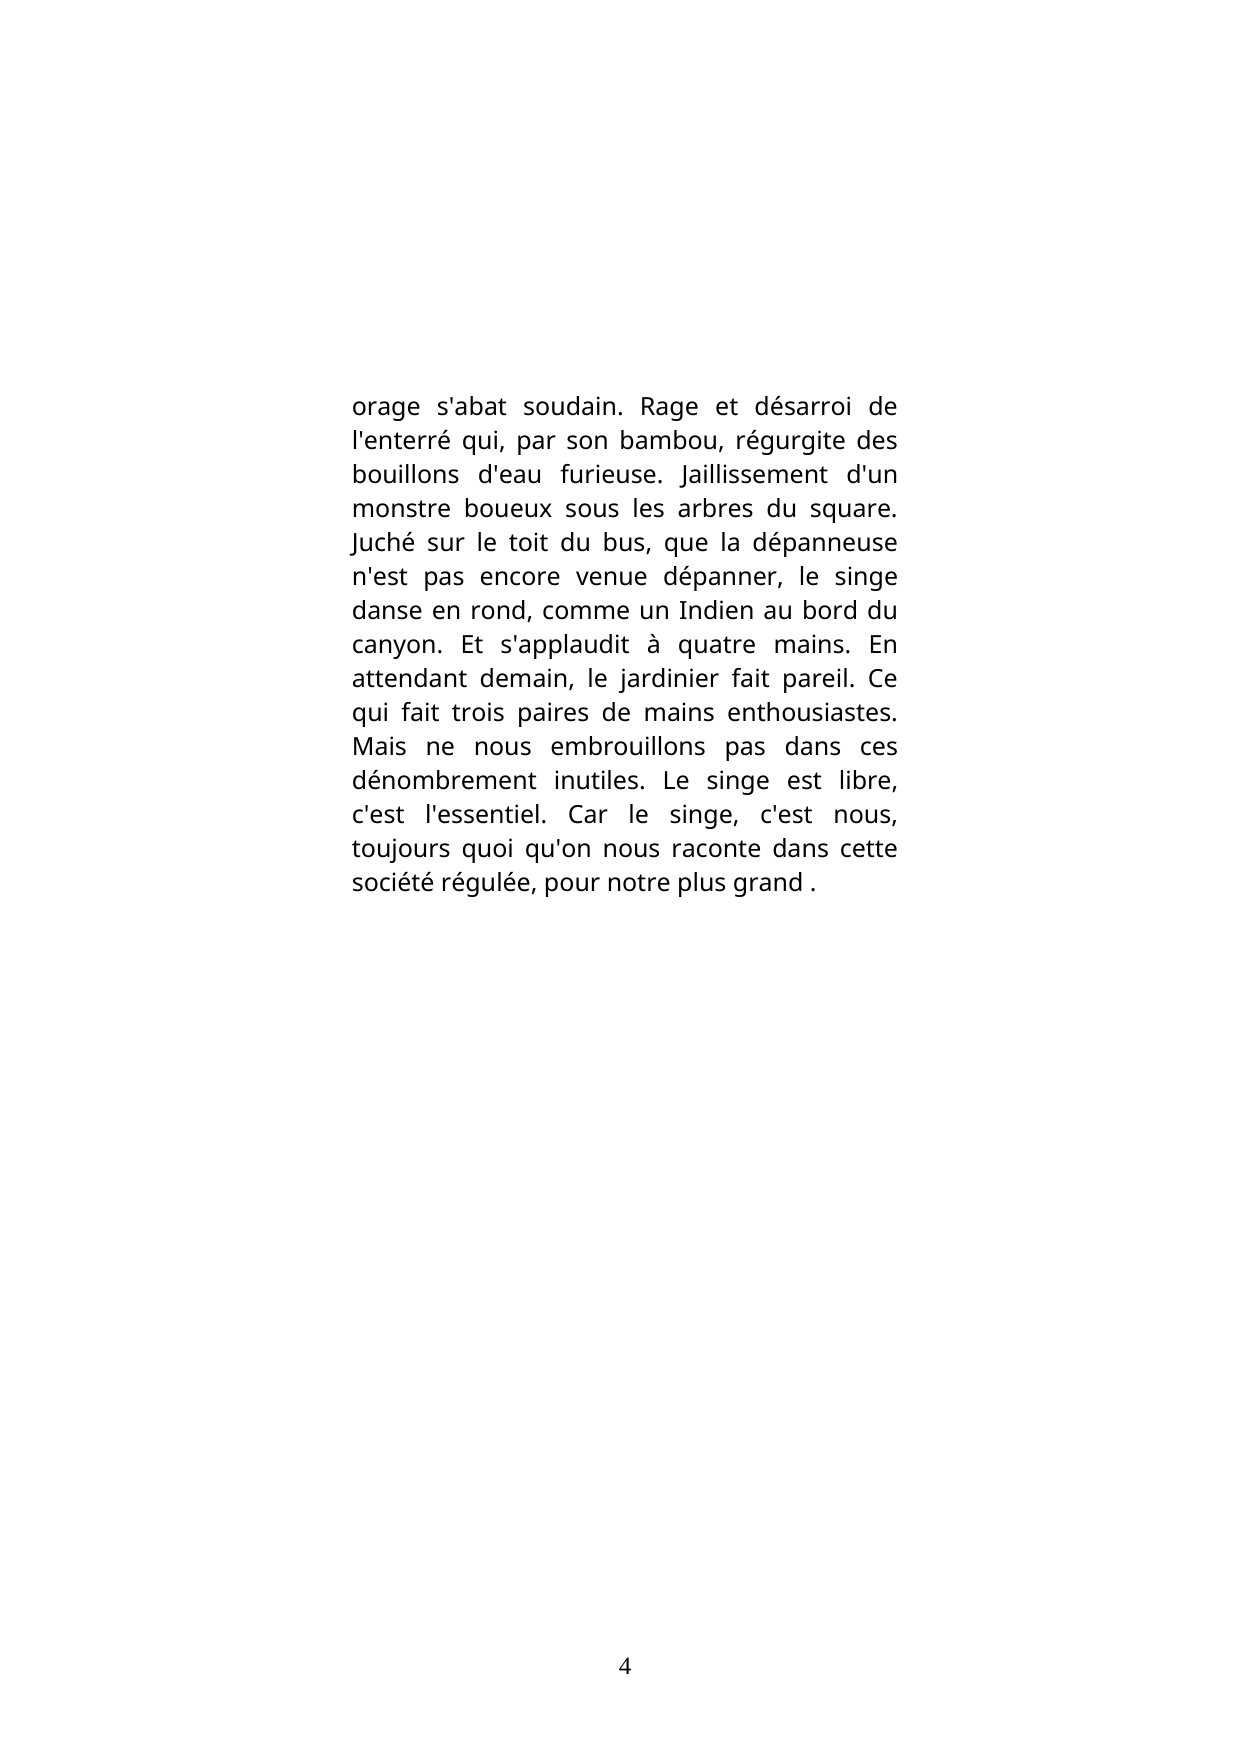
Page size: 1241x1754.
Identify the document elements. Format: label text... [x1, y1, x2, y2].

text orage s'abat soudain. Rage et désarroi de l'enterré qui, par son bambou, régurgite des bouillons d'eau furieuse. Jaillissement d'un monstre boueux sous les arbres du square. Juché sur le toit du bus, que la dépanneuse n'est pas encore venue dépanner, le singe danse en rond, comme un Indien au bord du canyon. Et s'applaudit à quatre mains. En attendant demain, le jardinier fait pareil. Ce qui fait trois paires de mains enthousiastes. Mais ne nous embrouillons pas dans ces dénombrement inutiles. Le singe est libre, c'est l'essentiel. Car le singe, c'est nous, toujours quoi qu'on nous raconte dans cette société régulée, pour notre plus grand . [352, 388, 898, 899]
